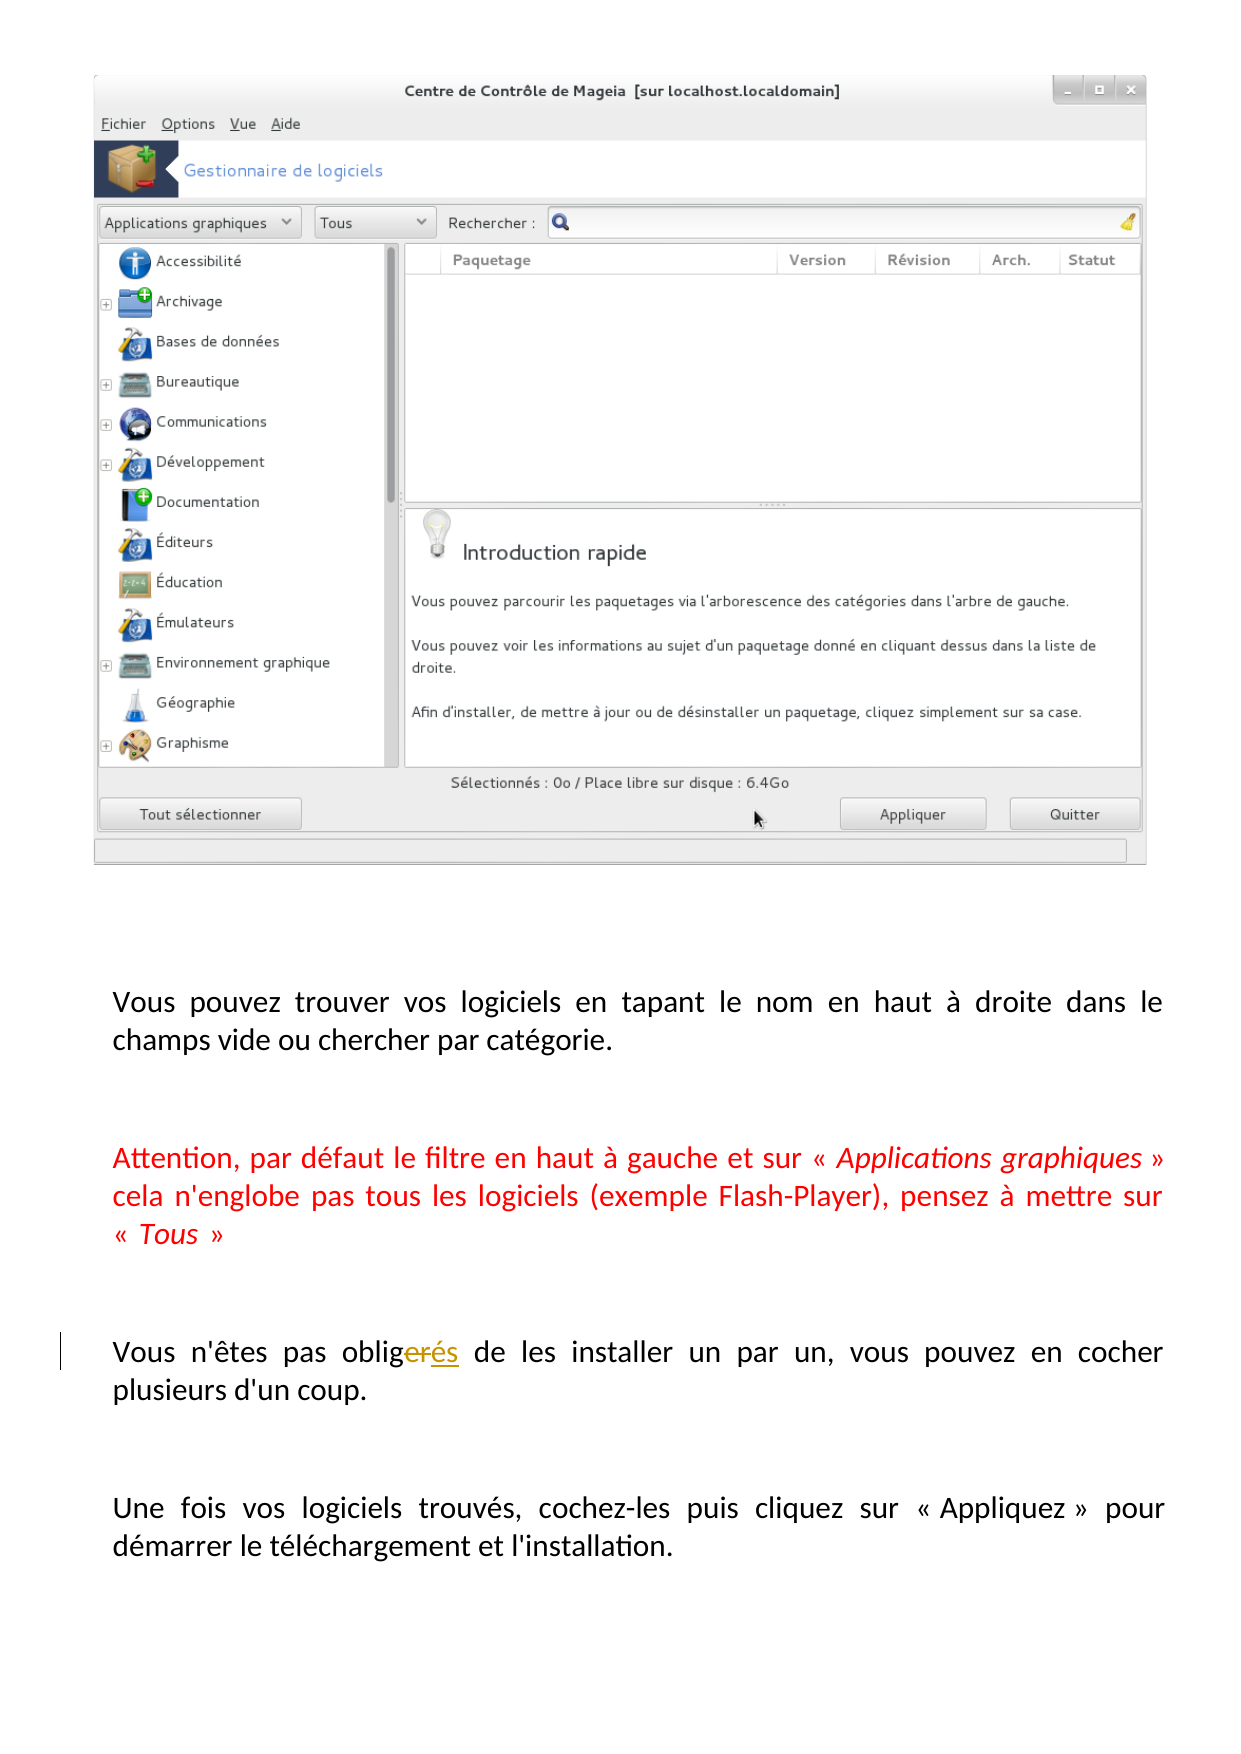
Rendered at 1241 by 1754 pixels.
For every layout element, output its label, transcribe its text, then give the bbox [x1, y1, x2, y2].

picture [93, 75, 1147, 865]
list Vous n'êtes pas obligés de les installer un par un, vous pouvez en cocher plusieurs d'un coup. [112, 1332, 1165, 1408]
list Attention, par défaut le filtre en haut à gauche et sur « Applications graphiques » cela n'englobe pas tous les logiciels (exemple Flash-Player), pensez à mettre sur « Tous » [112, 1138, 1165, 1252]
list Une fois vos logiciels trouvés, cochez-les puis cliquez sur « Appliquez » pour démarrer le téléchargement et l'installation. [112, 1488, 1165, 1564]
list Vous pouvez trouver vos logiciels en tapant le nom en haut à droite dans le champs vide ou chercher par catégorie. [112, 982, 1165, 1058]
